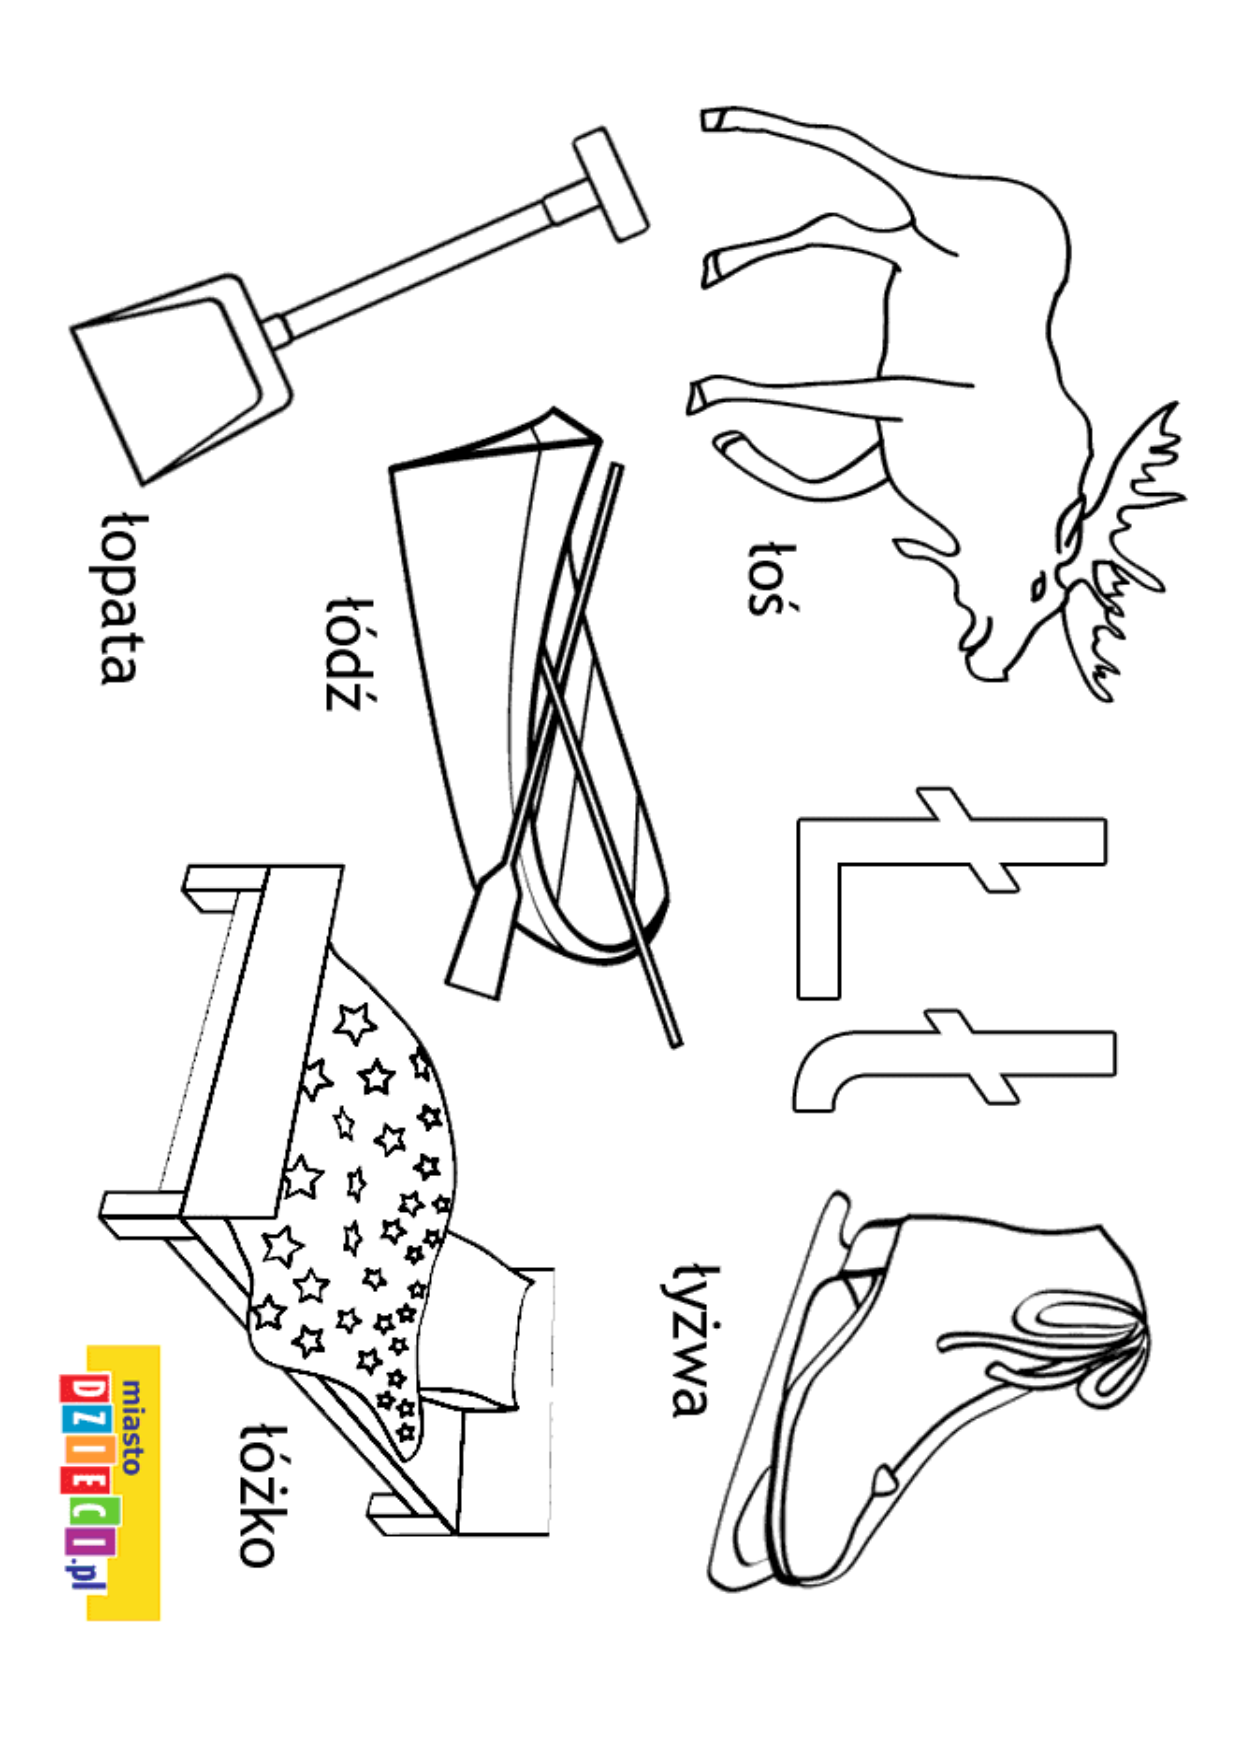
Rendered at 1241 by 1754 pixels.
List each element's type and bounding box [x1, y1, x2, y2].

picture [50, 88, 1190, 1662]
